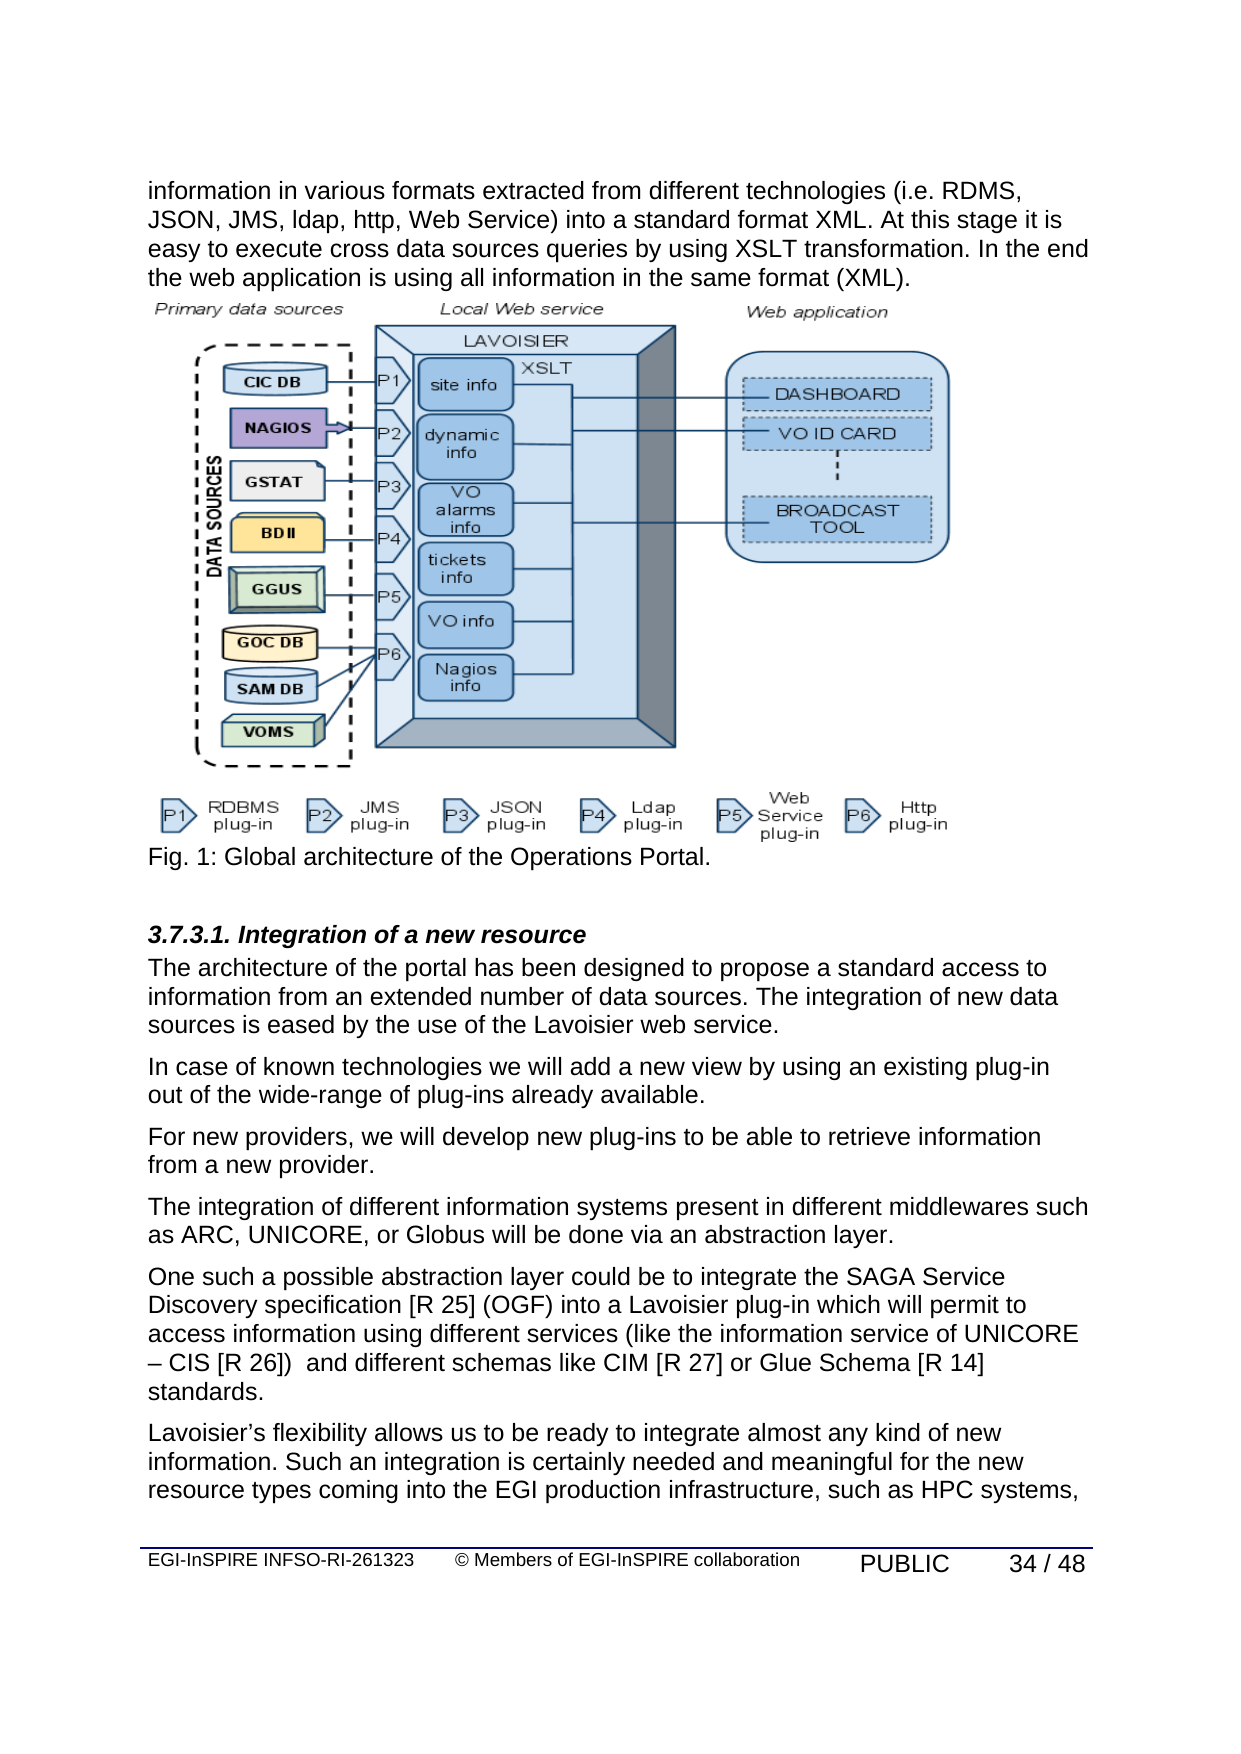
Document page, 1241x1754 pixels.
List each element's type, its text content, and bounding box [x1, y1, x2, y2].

text Fig. 1: Global architecture of the Operations Portal. [148, 841, 1093, 870]
text The integration of different information systems present in different middlewares such as ARC, UNICORE, or Globus will be done via an abstraction layer. [148, 1191, 1093, 1249]
picture [154, 303, 951, 842]
text The architecture of the portal has been designed to propose a standard access to information from an extended number of data sources. The integration of new data sources is eased by the use of the Lavoisier web service. [148, 953, 1093, 1039]
text In case of known technologies we will add a new view by using an existing plug-in out of the wide-range of plug-ins already available. [148, 1051, 1093, 1109]
text Lavoisier’s flexibility allows us to be ready to integrate almost any kind of new information. Such an integration is certainly needed and meaningful for the new resource types coming into the EGI production infrastructure, such as HPC systems, [148, 1418, 1093, 1504]
text information in various formats extracted from different technologies (i.e. RDMS, JSON, JMS, ldap, http, Web Service) into a standard format XML. At this stage it is easy to execute cross data sources queries by using XSLT transformation. In the end the web application is using all information in the same format (XML). [148, 176, 1093, 291]
text One such a possible abstraction layer could be to integrate the SAGA Service Discovery specification [R 25] (OGF) into a Lavoisier plug-in which will permit to access information using different services (like the information service of UNICORE – CIS [R 26]) and different schemas like CIM [R 27] or Glue Schema [R 14] standards. [148, 1261, 1093, 1405]
subtitle Integration of a new resource [148, 920, 1093, 948]
text For new providers, we will develop new plug-ins to be able to retrieve information from a new provider. [148, 1121, 1093, 1179]
